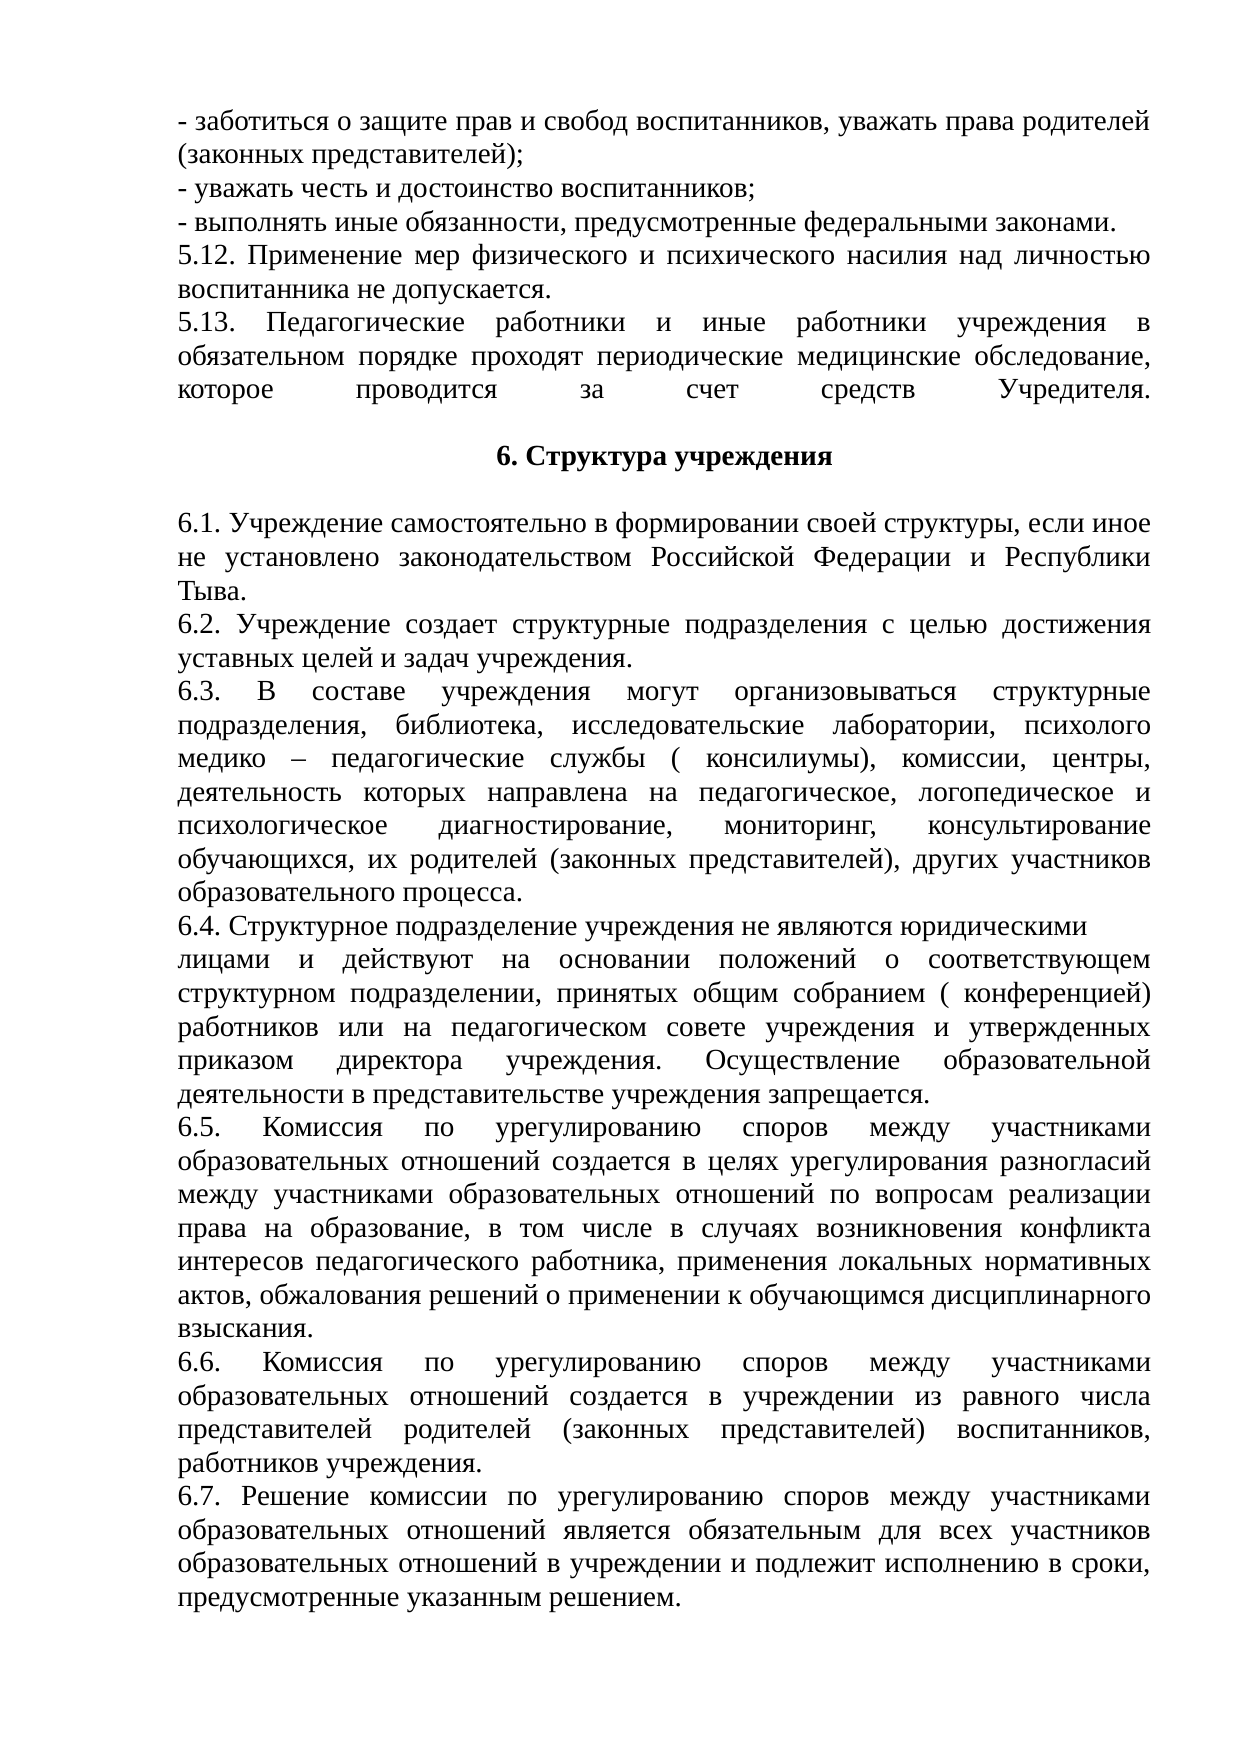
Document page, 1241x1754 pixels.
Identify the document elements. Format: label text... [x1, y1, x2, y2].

text 6.5. Комиссия по урегулированию споров между участниками образовательных отношений создается в целях урегулирования разногласий между участниками образовательных отношений по вопросам реализации права на образование, в том числе в случаях возникновения конфликта интересов педагогического работника, применения локальных нормативных актов, обжалования решений о применении к обучающимся дисциплинарного взыскания. [177, 1109, 1152, 1344]
text 6.1. Учреждение самостоятельно в формировании своей структуры, если иное не установлено законодательством Российской Федерации и Республики Тыва. [177, 506, 1152, 606]
text - уважать честь и достоинство воспитанников; [177, 170, 1152, 204]
text 6.4. Структурное подразделение учреждения не являются юридическими [177, 908, 1152, 942]
text 6.2. Учреждение создает структурные подразделения с целью достижения уставных целей и задач учреждения. [177, 606, 1152, 673]
text - заботиться о защите прав и свобод воспитанников, уважать права родителей (законных представителей); [177, 103, 1152, 170]
text 5.13. Педагогические работники и иные работники учреждения в обязательном порядке проходят периодические медицинские обследование, которое проводится за счет средств Учредителя. [177, 304, 1152, 438]
text - выполнять иные обязанности, предусмотренные федеральными законами. [177, 204, 1152, 237]
text 6.6. Комиссия по урегулированию споров между участниками образовательных отношений создается в учреждении из равного числа представителей родителей (законных представителей) воспитанников, работников учреждения. [177, 1344, 1152, 1478]
text 6. Структура учреждения [177, 438, 1152, 472]
text 6.7. Решение комиссии по урегулированию споров между участниками образовательных отношений является обязательным для всех участников образовательных отношений в учреждении и подлежит исполнению в сроки, предусмотренные указанным решением. [177, 1478, 1152, 1612]
text лицами и действуют на основании положений о соответствующем структурном подразделении, принятых общим собранием ( конференцией) работников или на педагогическом совете учреждения и утвержденных приказом директора учреждения. Осуществление образовательной деятельности в представительстве учреждения запрещается. [177, 942, 1152, 1109]
text 5.12. Применение мер физического и психического насилия над личностью воспитанника не допускается. [177, 237, 1152, 304]
text 6.3. В составе учреждения могут организовываться структурные подразделения, библиотека, исследовательские лаборатории, психолого медико – педагогические службы ( консилиумы), комиссии, центры, деятельность которых направлена на педагогическое, логопедическое и психологическое диагностирование, мониторинг, консультирование обучающихся, их родителей (законных представителей), других участников образовательного процесса. [177, 673, 1152, 908]
